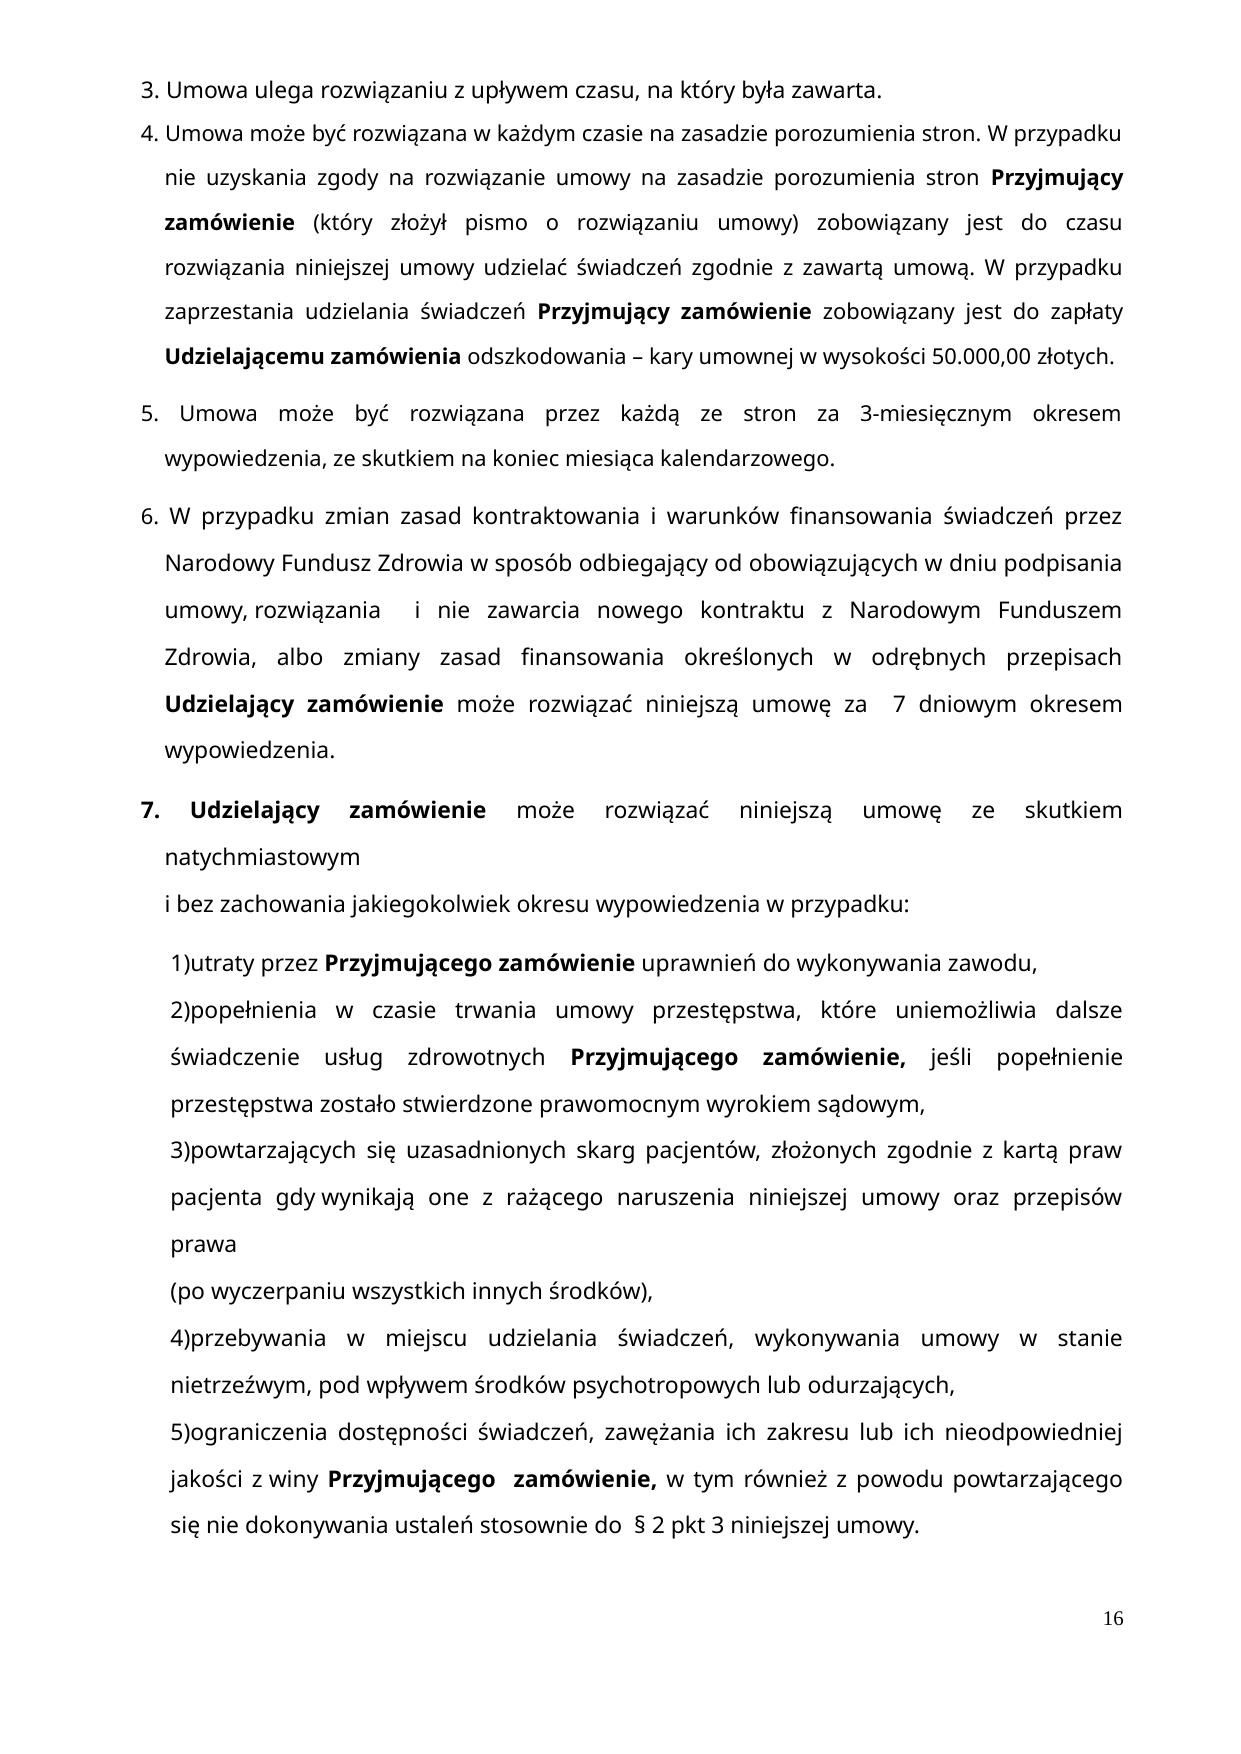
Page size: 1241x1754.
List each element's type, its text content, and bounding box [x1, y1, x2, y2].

text 3)powtarzających się uzasadnionych skarg pacjentów, złożonych zgodnie z kartą praw pacjenta gdy wynikają one z rażącego naruszenia niniejszej umowy oraz przepisów prawa (po wyczerpaniu wszystkich innych środków), [170, 1134, 1123, 1306]
text 4)przebywania w miejscu udzielania świadczeń, wykonywania umowy w stanie nietrzeźwym, pod wpływem środków psychotropowych lub odurzających, [170, 1322, 1123, 1400]
text 1)utraty przez Przyjmującego zamówienie uprawnień do wykonywania zawodu, [170, 947, 1123, 978]
text 3. Umowa ulega rozwiązaniu z upływem czasu, na który była zawarta. [141, 74, 1123, 105]
text 4. Umowa może być rozwiązana w każdym czasie na zasadzie porozumienia stron. W przypadku nie uzyskania zgody na rozwiązanie umowy na zasadzie porozumienia stron Przyjmujący zamówienie (który złożył pismo o rozwiązaniu umowy) zobowiązany jest do czasu rozwiązania niniejszej umowy udzielać świadczeń zgodnie z zawartą umową. W przypadku zaprzestania udzielania świadczeń Przyjmujący zamówienie zobowiązany jest do zapłaty Udzielającemu zamówienia odszkodowania – kary umownej w wysokości 50.000,00 złotych. [141, 117, 1123, 371]
text 2)popełnienia w czasie trwania umowy przestępstwa, które uniemożliwia dalsze świadczenie usług zdrowotnych Przyjmującego zamówienie, jeśli popełnienie przestępstwa zostało stwierdzone prawomocnym wyrokiem sądowym, [170, 994, 1123, 1119]
text 5)ograniczenia dostępności świadczeń, zawężania ich zakresu lub ich nieodpowiedniej jakości z winy Przyjmującego zamówienie, w tym również z powodu powtarzającego się nie dokonywania ustaleń stosownie do § 2 pkt 3 niniejszej umowy. [170, 1416, 1123, 1541]
text 7. Udzielający zamówienie może rozwiązać niniejszą umowę ze skutkiem natychmiastowym i bez zachowania jakiegokolwiek okresu wypowiedzenia w przypadku: [141, 794, 1123, 919]
text 5. Umowa może być rozwiązana przez każdą ze stron za 3-miesięcznym okresem wypowiedzenia, ze skutkiem na koniec miesiąca kalendarzowego. [141, 398, 1123, 473]
text 6. W przypadku zmian zasad kontraktowania i warunków finansowania świadczeń przez Narodowy Fundusz Zdrowia w sposób odbiegający od obowiązujących w dniu podpisania umowy, rozwiązania i nie zawarcia nowego kontraktu z Narodowym Funduszem Zdrowia, albo zmiany zasad finansowania określonych w odrębnych przepisach Udzielający zamówienie może rozwiązać niniejszą umowę za 7 dniowym okresem wypowiedzenia. [141, 500, 1123, 766]
